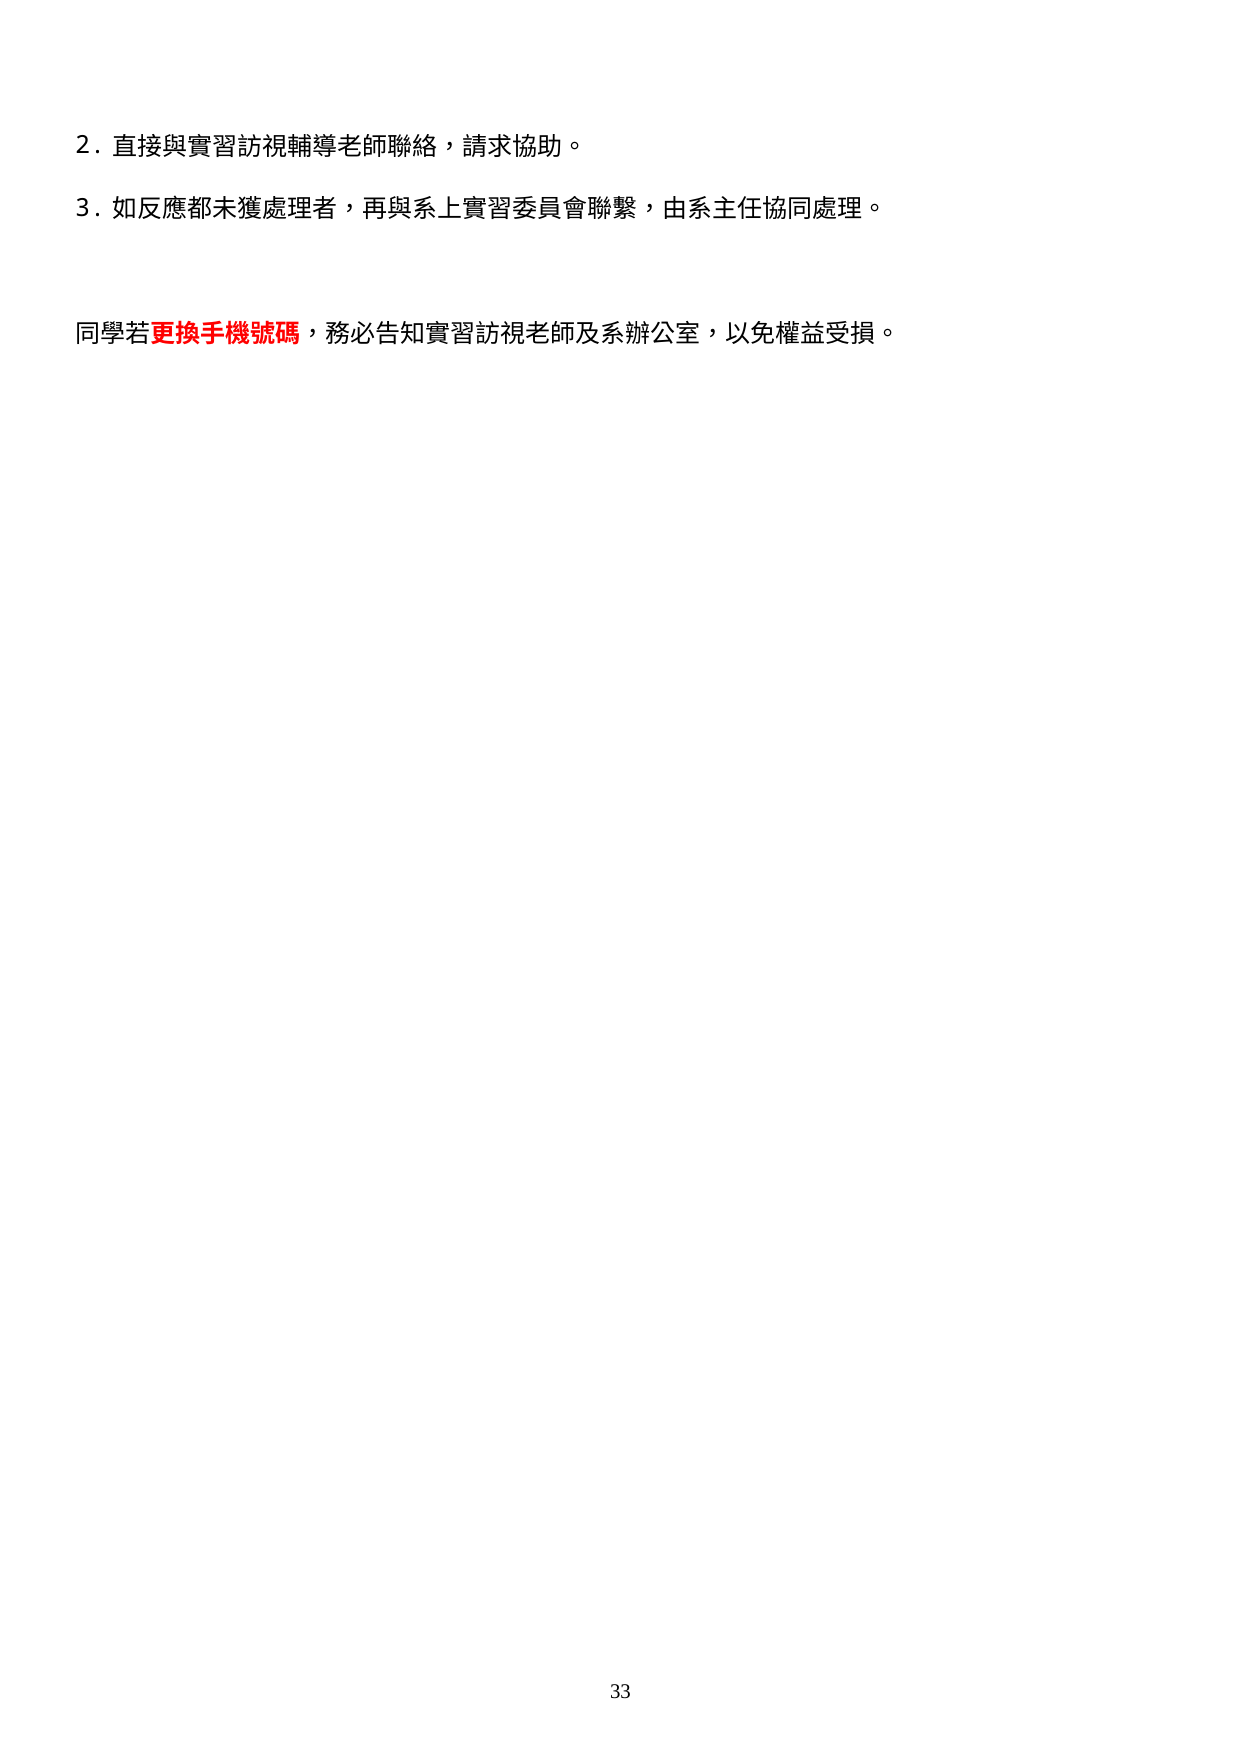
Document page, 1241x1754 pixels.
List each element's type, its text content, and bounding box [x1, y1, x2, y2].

list 如反應都未獲處理者，再與系上實習委員會聯繫，由系主任協同處理。 [75, 165, 1165, 227]
list 直接與實習訪視輔導老師聯絡，請求協助。 [75, 102, 1165, 165]
text 同學若更換手機號碼，務必告知實習訪視老師及系辦公室，以免權益受損。 [75, 290, 1165, 352]
